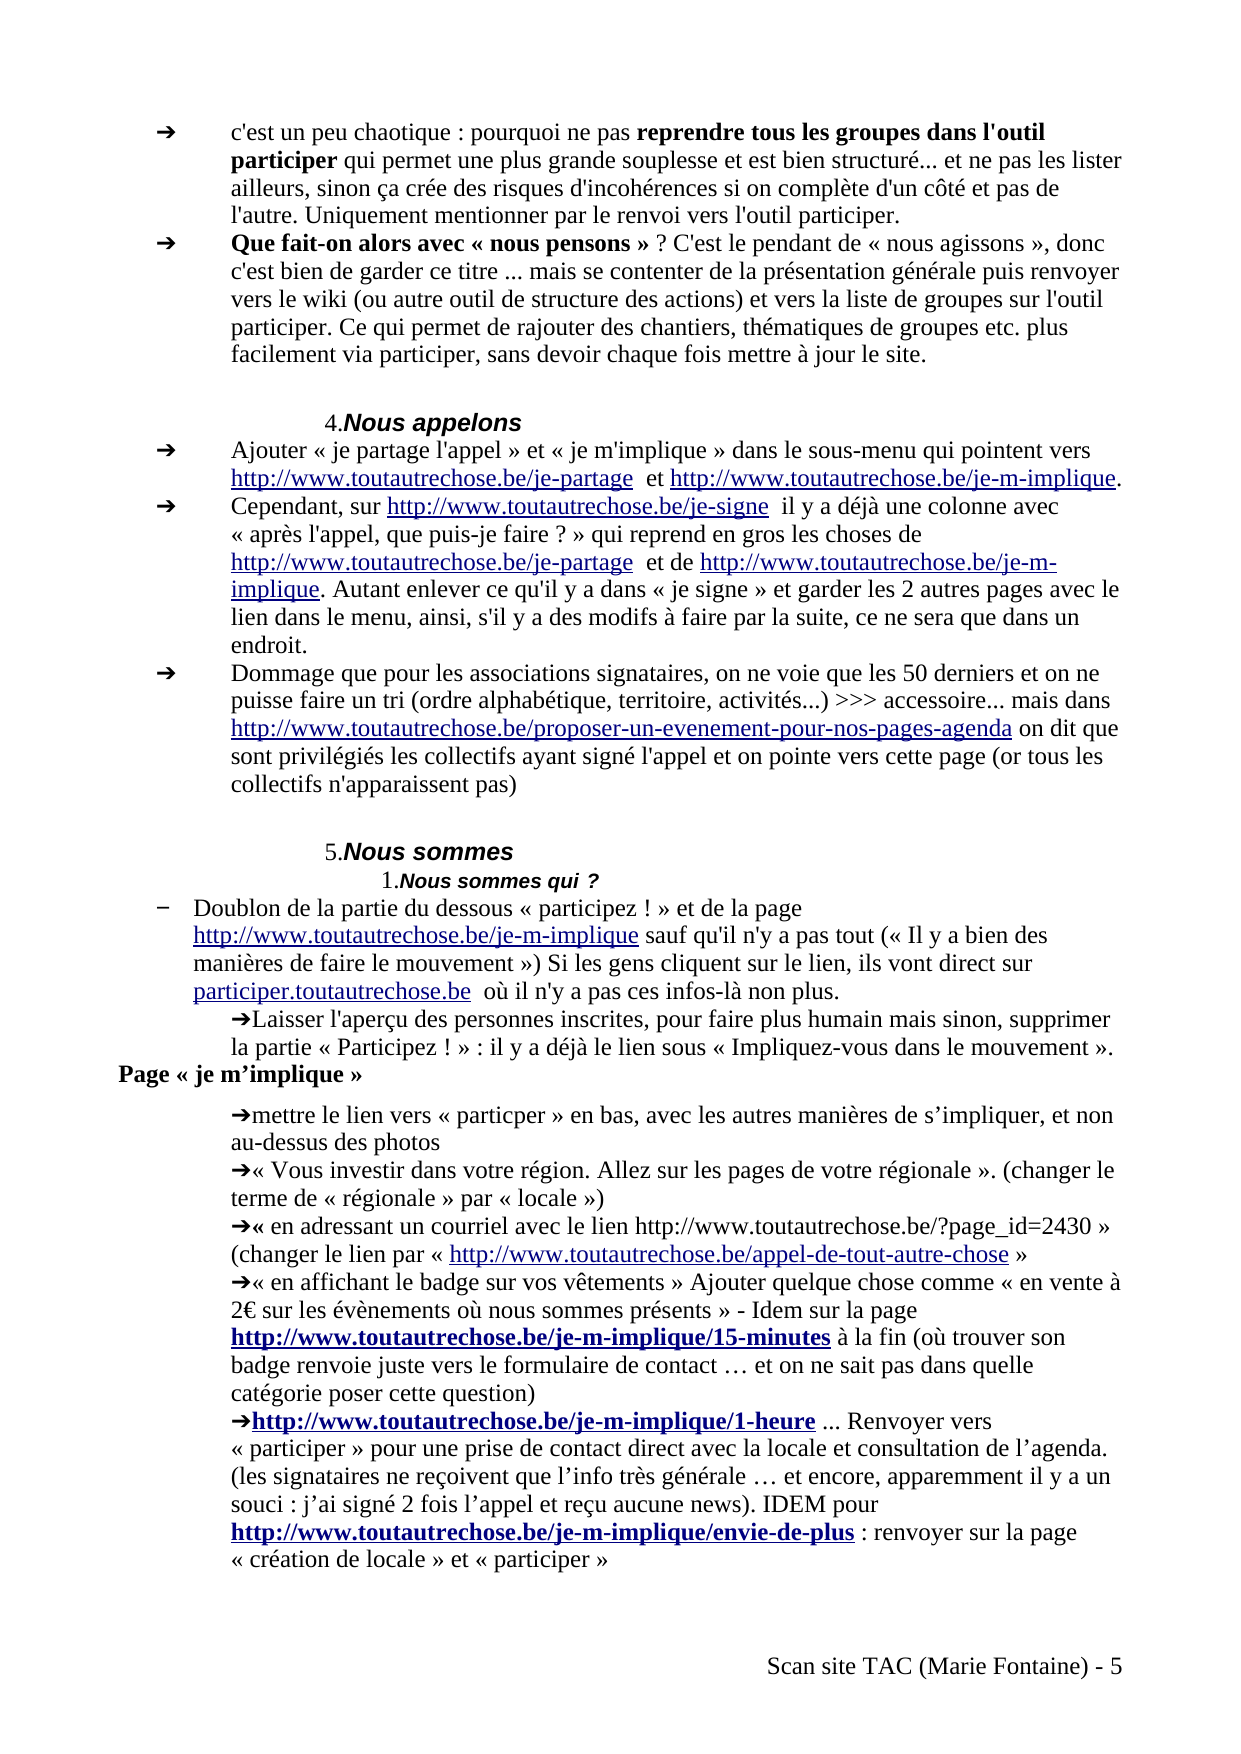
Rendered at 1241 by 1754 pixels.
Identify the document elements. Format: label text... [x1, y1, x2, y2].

list Ajouter « je partage l'appel » et « je m'implique » dans le sous-menu qui pointent vers http://www.toutautrechose.be/je-partage et http://www.toutautrechose.be/je-m-implique. [156, 436, 1122, 492]
list Nous sommes qui ? [118, 866, 1122, 893]
list « Vous investir dans votre région. Allez sur les pages de votre régionale ». (changer le terme de « régionale » par « locale ») [118, 1156, 1122, 1212]
list Nous sommes [118, 838, 1122, 866]
list « en adressant un courriel avec le lien http://www.toutautrechose.be/?page_id=2430 » (changer le lien par « http://www.toutautrechose.be/appel-de-tout-autre-chose » [118, 1212, 1122, 1268]
list Doublon de la partie du dessous « participez ! » et de la page http://www.toutautrechose.be/je-m-implique sauf qu'il n'y a pas tout (« Il y a bien des manières de faire le mouvement ») Si les gens cliquent sur le lien, ils vont direct sur participer.toutautrechose.be où il n'y a pas ces infos-là non plus. [156, 893, 1122, 1004]
list http://www.toutautrechose.be/je-m-implique/1-heure ... Renvoyer vers « participer » pour une prise de contact direct avec la locale et consultation de l’agenda. (les signataires ne reçoivent que l’info très générale … et encore, apparemment il y a un souci : j’ai signé 2 fois l’appel et reçu aucune news). IDEM pour http://www.toutautrechose.be/je-m-implique/envie-de-plus : renvoyer sur la page « création de locale » et « participer » [118, 1407, 1122, 1573]
list « en affichant le badge sur vos vêtements » Ajouter quelque chose comme « en vente à 2€ sur les évènements où nous sommes présents » - Idem sur la page http://www.toutautrechose.be/je-m-implique/15-minutes à la fin (où trouver son badge renvoie juste vers le formulaire de contact … et on ne sait pas dans quelle catégorie poser cette question) [118, 1268, 1122, 1407]
list Dommage que pour les associations signataires, on ne voie que les 50 derniers et on ne puisse faire un tri (ordre alphabétique, territoire, activités...) >>> accessoire... mais dans http://www.toutautrechose.be/proposer-un-evenement-pour-nos-pages-agenda on dit que sont privilégiés les collectifs ayant signé l'appel et on pointe vers cette page (or tous les collectifs n'apparaissent pas) [156, 659, 1122, 797]
list Nous appelons [118, 408, 1122, 436]
text Page « je m’implique » [118, 1060, 1122, 1088]
list Cependant, sur http://www.toutautrechose.be/je-signe il y a déjà une colonne avec « après l'appel, que puis-je faire ? » qui reprend en gros les choses de http://www.toutautrechose.be/je-partage et de http://www.toutautrechose.be/je-m-implique. Autant enlever ce qu'il y a dans « je signe » et garder les 2 autres pages avec le lien dans le menu, ainsi, s'il y a des modifs à faire par la suite, ce ne sera que dans un endroit. [156, 492, 1122, 659]
list Que fait-on alors avec « nous pensons » ? C'est le pendant de « nous agissons », donc c'est bien de garder ce titre ... mais se contenter de la présentation générale puis renvoyer vers le wiki (ou autre outil de structure des actions) et vers la liste de groupes sur l'outil participer. Ce qui permet de rajouter des chantiers, thématiques de groupes etc. plus facilement via participer, sans devoir chaque fois mettre à jour le site. [156, 229, 1122, 368]
list c'est un peu chaotique : pourquoi ne pas reprendre tous les groupes dans l'outil participer qui permet une plus grande souplesse et est bien structuré... et ne pas les lister ailleurs, sinon ça crée des risques d'incohérences si on complète d'un côté et pas de l'autre. Uniquement mentionner par le renvoi vers l'outil participer. [156, 118, 1122, 229]
list mettre le lien vers « particper » en bas, avec les autres manières de s’impliquer, et non au-dessus des photos [118, 1101, 1122, 1156]
list Laisser l'aperçu des personnes inscrites, pour faire plus humain mais sinon, supprimer la partie « Participez ! » : il y a déjà le lien sous « Impliquez-vous dans le mouvement ». [118, 1004, 1122, 1060]
